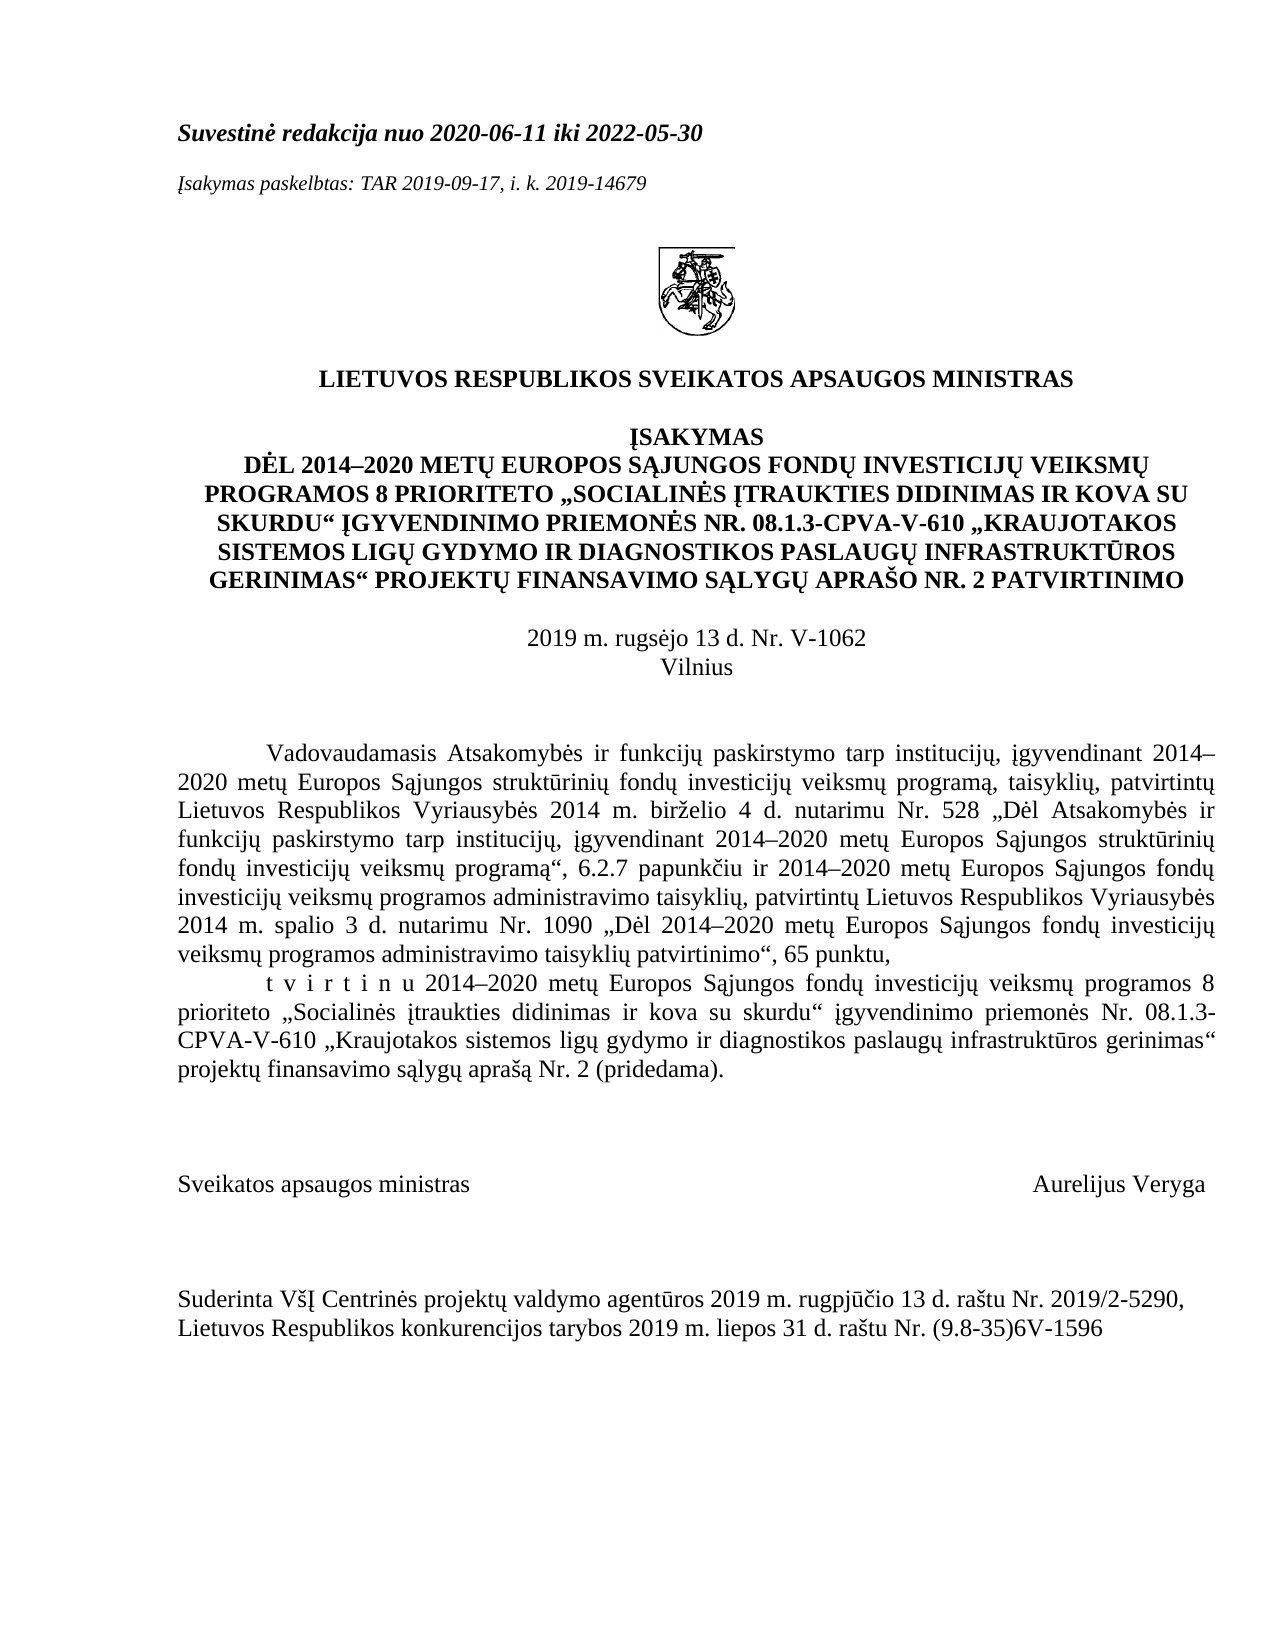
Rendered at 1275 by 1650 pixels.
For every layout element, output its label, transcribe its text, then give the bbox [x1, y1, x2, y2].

text LIETUVOS RESPUBLIKOS SVEIKATOS APSAUGOS MINISTRAS [177, 364, 1216, 393]
text Suvestinė redakcija nuo 2020-06-11 iki 2022-05-30 [177, 118, 1216, 147]
text Lietuvos Respublikos konkurencijos tarybos 2019 m. liepos 31 d. raštu Nr. (9.8-35)6V-1596 [177, 1313, 1216, 1342]
text t v i r t i n u 2014–2020 metų Europos Sąjungos fondų investicijų veiksmų programos 8 prioriteto „Socialinės įtraukties didinimas ir kova su skurdu“ įgyvendinimo priemonės Nr. 08.1.3-CPVA-V-610 „Kraujotakos sistemos ligų gydymo ir diagnostikos paslaugų infrastruktūros gerinimas“ projektų finansavimo sąlygų aprašą Nr. 2 (pridedama). [177, 968, 1216, 1083]
text Vadovaudamasis Atsakomybės ir funkcijų paskirstymo tarp institucijų, įgyvendinant 2014–2020 metų Europos Sąjungos struktūrinių fondų investicijų veiksmų programą, taisyklių, patvirtintų Lietuvos Respublikos Vyriausybės 2014 m. birželio 4 d. nutarimu Nr. 528 „Dėl Atsakomybės ir funkcijų paskirstymo tarp institucijų, įgyvendinant 2014–2020 metų Europos Sąjungos struktūrinių fondų investicijų veiksmų programą“, 6.2.7 papunkčiu ir 2014–2020 metų Europos Sąjungos fondų investicijų veiksmų programos administravimo taisyklių, patvirtintų Lietuvos Respublikos Vyriausybės 2014 m. spalio 3 d. nutarimu Nr. 1090 „Dėl 2014–2020 metų Europos Sąjungos fondų investicijų veiksmų programos administravimo taisyklių patvirtinimo“, 65 punktu, [177, 738, 1216, 968]
text Suderinta VšĮ Centrinės projektų valdymo agentūros 2019 m. rugpjūčio 13 d. raštu Nr. 2019/2-5290, [177, 1284, 1216, 1313]
text ĮSAKYMAS [177, 422, 1216, 450]
text Vilnius [177, 652, 1216, 680]
text 2019 m. rugsėjo 13 d. Nr. V-1062 [177, 623, 1216, 652]
text DĖL 2014–2020 METŲ EUROPOS SĄJUNGOS FONDŲ INVESTICIJŲ VEIKSMŲ PROGRAMOS 8 PRIORITETO „SOCIALINĖS ĮTRAUKTIES DIDINIMAS IR KOVA SU SKURDU“ ĮGYVENDINIMO PRIEMONĖS NR. 08.1.3-CPVA-V-610 „KRAUJOTAKOS SISTEMOS LIGŲ GYDYMO IR DIAGNOSTIKOS PASLAUGŲ INFRASTRUKTŪROS GERINIMAS“ PROJEKTŲ FINANSAVIMO SĄLYGŲ APRAŠO NR. 2 PATVIRTINIMO [177, 450, 1216, 594]
text Įsakymas paskelbtas: TAR 2019-09-17, i. k. 2019-14679 [177, 171, 1216, 195]
text Sveikatos apsaugos ministras Aurelijus Veryga [177, 1169, 1210, 1198]
